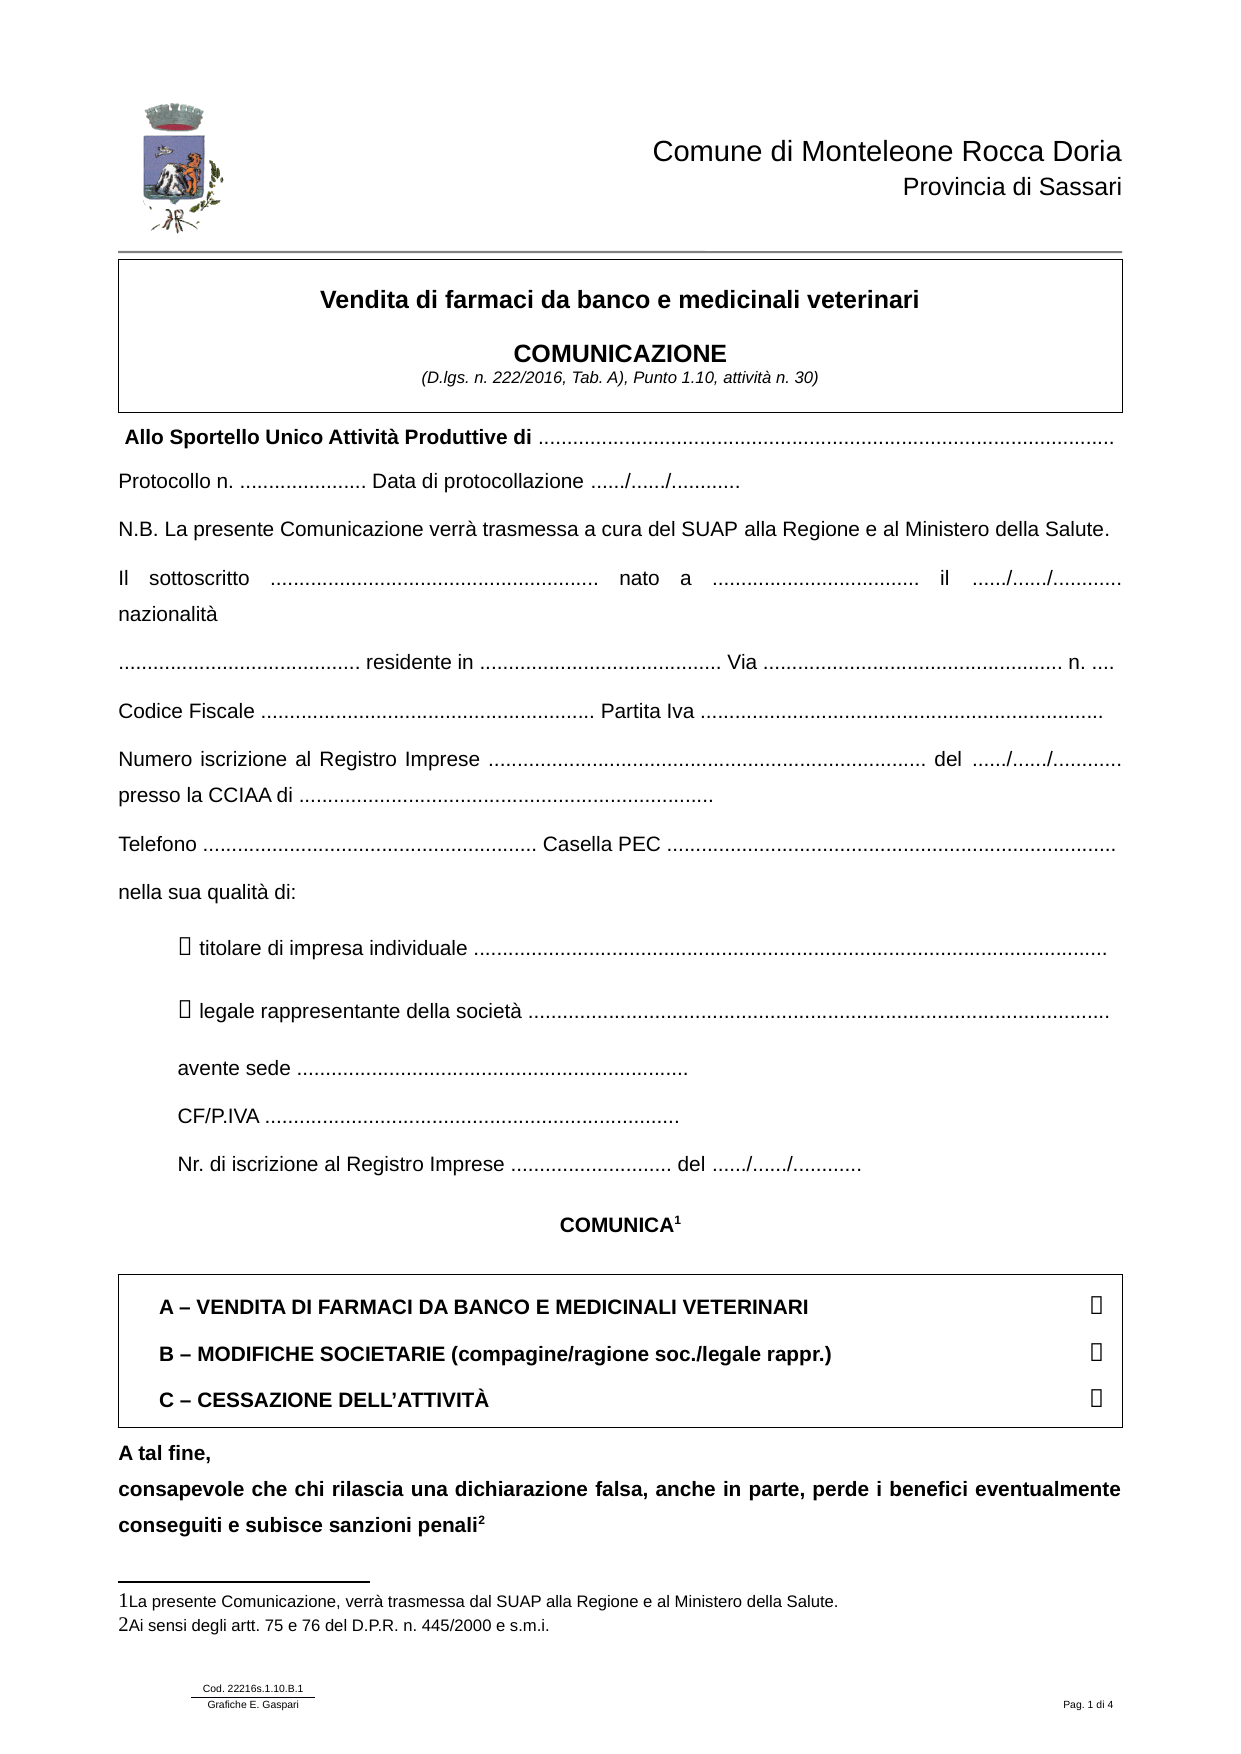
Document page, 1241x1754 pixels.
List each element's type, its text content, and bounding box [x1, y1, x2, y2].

text N.B. La presente Comunicazione verrà trasmessa a cura del SUAP alla Regione e al Ministero della Salute. [118, 517, 1122, 541]
text consapevole che chi rilascia una dichiarazione falsa, anche in parte, perde i benefici eventualmente conseguiti e subisce sanzioni penali [118, 1477, 1122, 1537]
text avente sede .................................................................... [177, 1055, 1122, 1079]
text A tal fine, [118, 1441, 1122, 1465]
text Il sottoscritto ......................................................... nato a .................................... il ....../....../............ nazionalità [118, 566, 1122, 626]
table_header A – VENDITA DI FARMACI DA BANCO E MEDICINALI VETERINARI  B – MODIFICHE SOCIETARIE (compagine/ragione soc./legale rappr.)  C – CESSAZIONE DELL’ATTIVITÀ  [119, 1275, 1122, 1427]
text Telefono .......................................................... Casella PEC .............................................................................. [118, 831, 1122, 855]
text Nr. di iscrizione al Registro Imprese ............................ del ....../....../............ [177, 1152, 1122, 1176]
text Provincia di Sassari [224, 172, 1122, 201]
text .......................................... residente in .......................................... Via .................................................... n. .... [118, 650, 1122, 674]
text  legale rappresentante della società ..................................................................................................... [177, 992, 1122, 1026]
text La presente Comunicazione, verrà trasmessa dal SUAP alla Regione e al Ministero della Salute. [118, 1588, 1122, 1612]
text Comune di Monteleone Rocca Doria [224, 134, 1122, 167]
text COMUNICA [118, 1213, 1122, 1237]
text Allo Sportello Unico Attività Produttive di .................................................................................................... [118, 425, 1122, 449]
text Numero iscrizione al Registro Imprese ............................................................................ del ....../....../............ presso la CCIAA di ........................................................................ [118, 747, 1122, 807]
text CF/P.IVA ........................................................................ [177, 1104, 1122, 1128]
text nella sua qualità di: [118, 880, 1122, 904]
text Codice Fiscale .......................................................... Partita Iva ...................................................................... [118, 698, 1122, 722]
picture [122, 103, 224, 234]
text  titolare di impresa individuale .............................................................................................................. [177, 928, 1122, 962]
text Ai sensi degli artt. 75 e 76 del D.P.R. n. 445/2000 e s.m.i. [118, 1612, 1122, 1636]
table_header Vendita di farmaci da banco e medicinali veterinari COMUNICAZIONE (D.lgs. n. 222/2016, Tab. A), Punto 1.10, attività n. 30) [119, 260, 1122, 412]
text Protocollo n. ...................... Data di protocollazione ....../....../............ [118, 469, 1122, 493]
